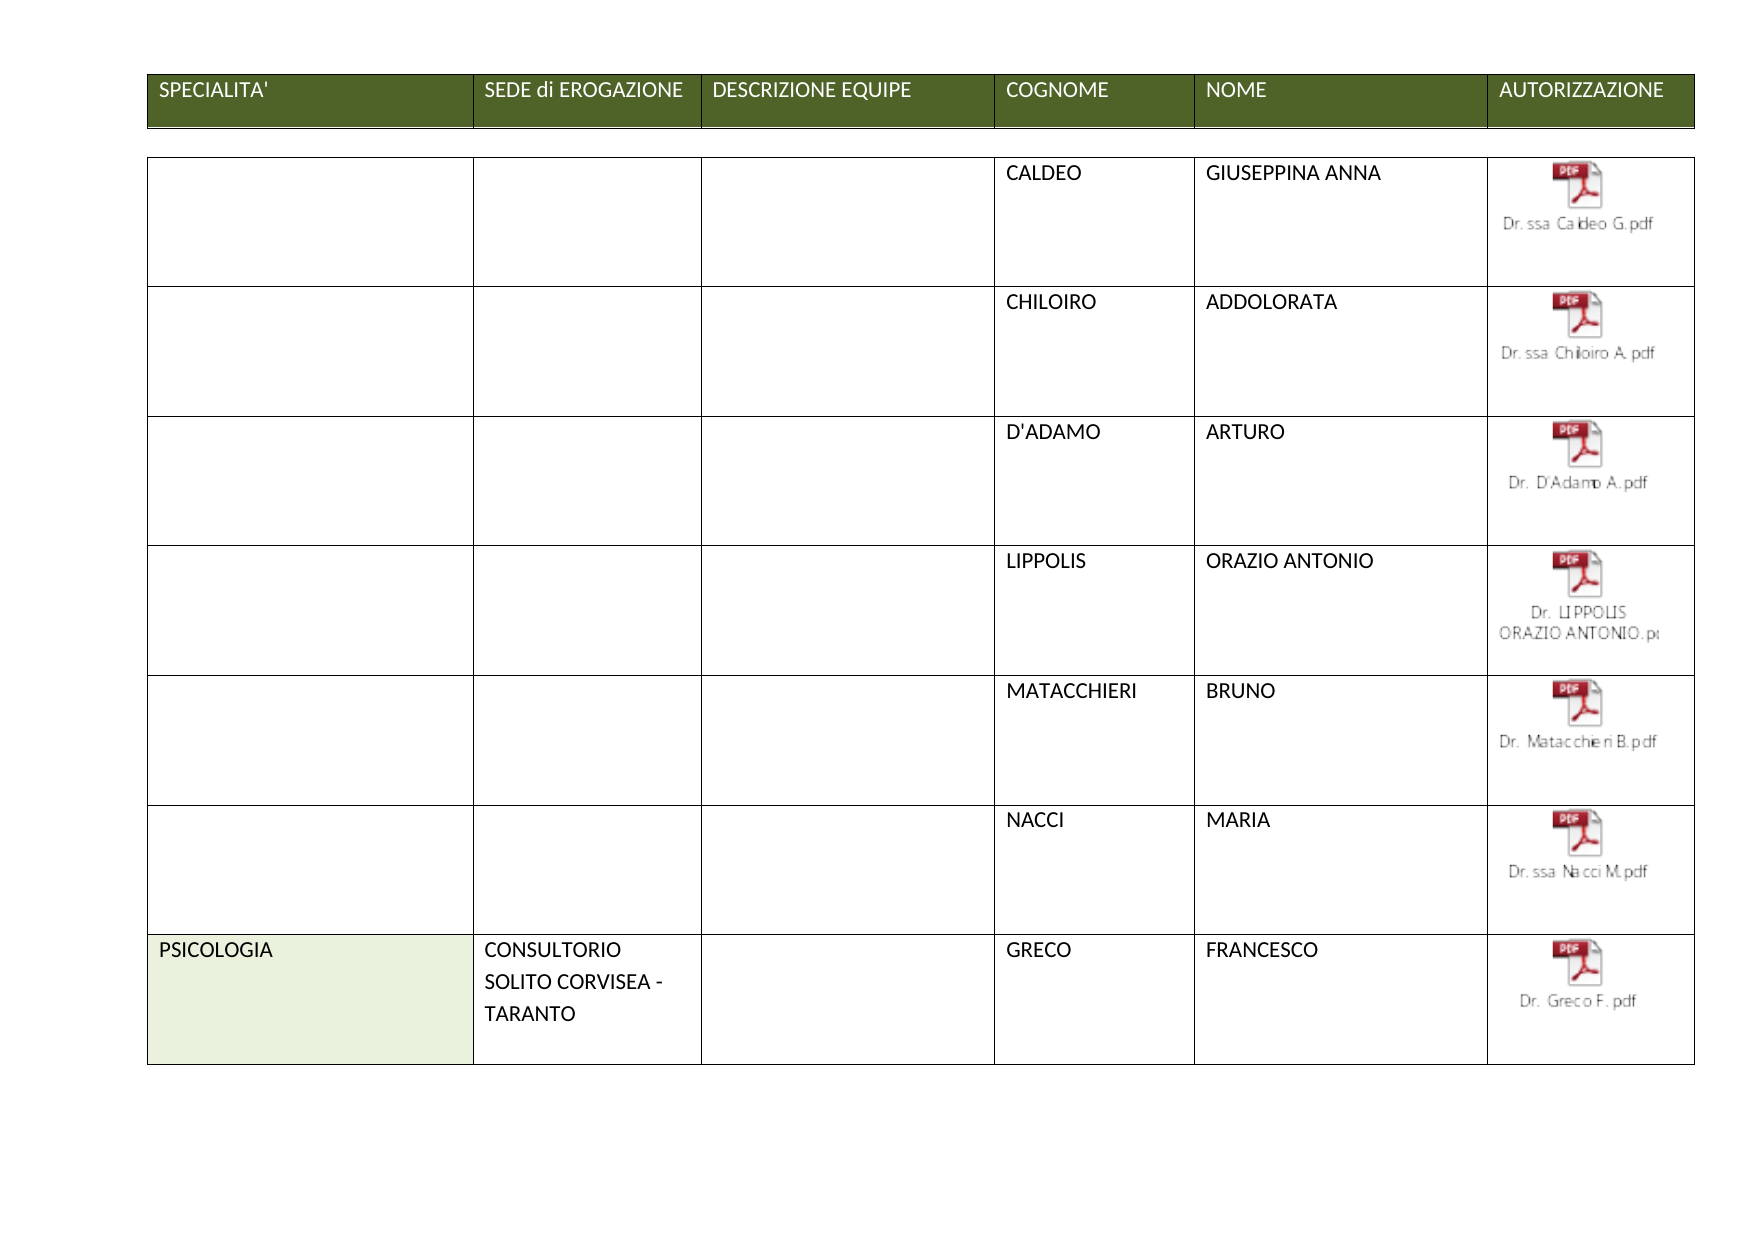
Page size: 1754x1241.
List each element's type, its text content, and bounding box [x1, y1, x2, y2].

table_cell GRECO [995, 935, 1194, 1064]
table_cell MARIA [1195, 806, 1487, 934]
table_cell [702, 676, 994, 804]
table_cell [1488, 806, 1694, 934]
table_cell BRUNO [1195, 676, 1487, 804]
table_cell [1488, 676, 1694, 804]
table_cell CALDEO [995, 158, 1194, 286]
table_cell LIPPOLIS [995, 546, 1194, 675]
table_cell [474, 676, 701, 804]
table_cell ORAZIO ANTONIO [1195, 546, 1487, 675]
table_cell [702, 806, 994, 934]
table_cell [474, 546, 701, 675]
table_cell [702, 935, 994, 1064]
table_cell ARTURO [1195, 417, 1487, 545]
table_cell [474, 806, 701, 934]
table_cell NACCI [995, 806, 1194, 934]
table_cell [1488, 546, 1694, 675]
table_cell [474, 287, 701, 416]
table_cell [1488, 287, 1694, 416]
table_cell FRANCESCO [1195, 935, 1487, 1064]
table_cell ADDOLORATA [1195, 287, 1487, 416]
table_cell [702, 417, 994, 545]
table_cell [474, 158, 701, 286]
table_cell [148, 546, 473, 675]
table_cell CONSULTORIO SOLITO CORVISEA - TARANTO [474, 935, 701, 1064]
table_cell [1488, 935, 1694, 1064]
table_cell D'ADAMO [995, 417, 1194, 545]
table_cell [148, 806, 473, 934]
table_cell GIUSEPPINA ANNA [1195, 158, 1487, 286]
table_cell CHILOIRO [995, 287, 1194, 416]
table_cell [148, 417, 473, 545]
table_cell [148, 158, 473, 286]
table_cell [148, 287, 473, 416]
table_cell MATACCHIERI [995, 676, 1194, 804]
table_cell [1488, 158, 1694, 286]
table_cell [702, 287, 994, 416]
table_cell [474, 417, 701, 545]
table_cell [1488, 417, 1694, 545]
table_cell PSICOLOGIA [148, 935, 473, 1064]
table_cell [702, 158, 994, 286]
table_cell [702, 546, 994, 675]
table_cell [148, 676, 473, 804]
